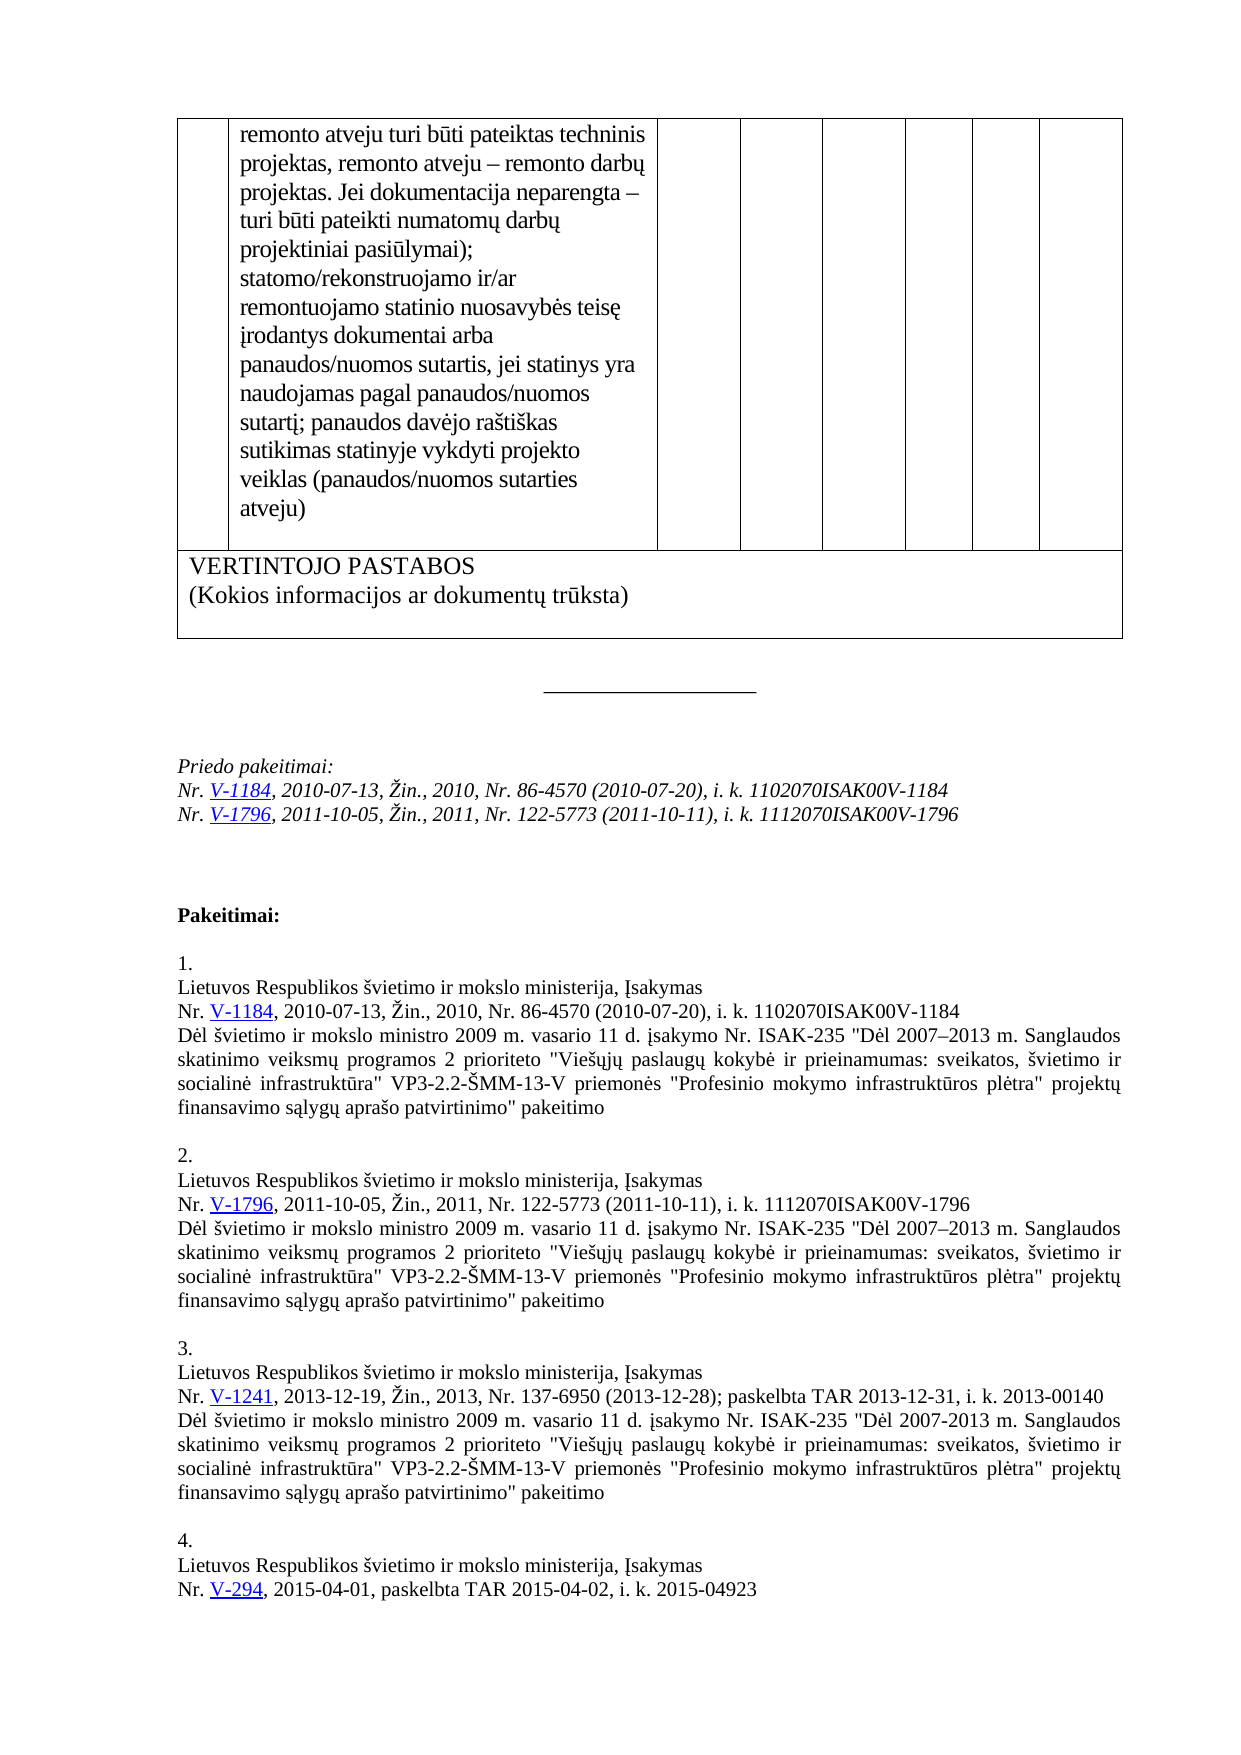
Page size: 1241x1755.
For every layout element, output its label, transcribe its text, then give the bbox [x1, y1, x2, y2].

table_cell [658, 119, 740, 550]
table_cell remonto atveju turi būti pateiktas techninis projektas, remonto atveju – remonto darbų projektas. Jei dokumentacija neparengta – turi būti pateikti numatomų darbų projektiniai pasiūlymai); statomo/rekonstruojamo ir/ar remontuojamo statinio nuosavybės teisę įrodantys dokumentai arba panaudos/nuomos sutartis, jei statinys yra naudojamas pagal panaudos/nuomos sutartį; panaudos davėjo raštiškas sutikimas statinyje vykdyti projekto veiklas (panaudos/nuomos sutarties atveju) [229, 119, 657, 550]
table_cell [973, 119, 1039, 550]
text 1. [177, 951, 1122, 975]
text Lietuvos Respublikos švietimo ir mokslo ministerija, Įsakymas [177, 975, 1122, 999]
text Dėl švietimo ir mokslo ministro 2009 m. vasario 11 d. įsakymo Nr. ISAK-235 "Dėl 2007-2013 m. Sanglaudos skatinimo veiksmų programos 2 prioriteto "Viešųjų paslaugų kokybė ir prieinamumas: sveikatos, švietimo ir socialinė infrastruktūra" VP3-2.2-ŠMM-13-V priemonės "Profesinio mokymo infrastruktūros plėtra" projektų finansavimo sąlygų aprašo patvirtinimo" pakeitimo [177, 1408, 1122, 1504]
text Lietuvos Respublikos švietimo ir mokslo ministerija, Įsakymas [177, 1360, 1122, 1384]
text Nr. V-1796, 2011-10-05, Žin., 2011, Nr. 122-5773 (2011-10-11), i. k. 1112070ISAK00V-1796 [177, 802, 1122, 826]
text Lietuvos Respublikos švietimo ir mokslo ministerija, Įsakymas [177, 1552, 1122, 1577]
text Priedo pakeitimai: [177, 754, 1122, 778]
table_cell [1040, 119, 1122, 550]
text Nr. V-1184, 2010-07-13, Žin., 2010, Nr. 86-4570 (2010-07-20), i. k. 1102070ISAK00V-1184 [177, 778, 1122, 802]
text Dėl švietimo ir mokslo ministro 2009 m. vasario 11 d. įsakymo Nr. ISAK-235 "Dėl 2007–2013 m. Sanglaudos skatinimo veiksmų programos 2 prioriteto "Viešųjų paslaugų kokybė ir prieinamumas: sveikatos, švietimo ir socialinė infrastruktūra" VP3-2.2-ŠMM-13-V priemonės "Profesinio mokymo infrastruktūros plėtra" projektų finansavimo sąlygų aprašo patvirtinimo" pakeitimo [177, 1023, 1122, 1119]
table_cell [906, 119, 972, 550]
table_cell VERTINTOJO PASTABOS (Kokios informacijos ar dokumentų trūksta) [178, 551, 1122, 638]
text Nr. V-1184, 2010-07-13, Žin., 2010, Nr. 86-4570 (2010-07-20), i. k. 1102070ISAK00V-1184 [177, 999, 1122, 1023]
text 3. [177, 1336, 1122, 1360]
text Nr. V-1241, 2013-12-19, Žin., 2013, Nr. 137-6950 (2013-12-28); paskelbta TAR 2013-12-31, i. k. 2013-00140 [177, 1384, 1122, 1408]
text Lietuvos Respublikos švietimo ir mokslo ministerija, Įsakymas [177, 1167, 1122, 1192]
table_cell [178, 119, 228, 550]
text Nr. V-1796, 2011-10-05, Žin., 2011, Nr. 122-5773 (2011-10-11), i. k. 1112070ISAK00V-1796 [177, 1192, 1122, 1216]
text _________________ [177, 667, 1122, 696]
text Dėl švietimo ir mokslo ministro 2009 m. vasario 11 d. įsakymo Nr. ISAK-235 "Dėl 2007–2013 m. Sanglaudos skatinimo veiksmų programos 2 prioriteto "Viešųjų paslaugų kokybė ir prieinamumas: sveikatos, švietimo ir socialinė infrastruktūra" VP3-2.2-ŠMM-13-V priemonės "Profesinio mokymo infrastruktūros plėtra" projektų finansavimo sąlygų aprašo patvirtinimo" pakeitimo [177, 1216, 1122, 1312]
text 2. [177, 1143, 1122, 1167]
text Pakeitimai: [177, 903, 1122, 927]
table_cell [823, 119, 905, 550]
text 4. [177, 1528, 1122, 1552]
table_cell [741, 119, 822, 550]
text Nr. V-294, 2015-04-01, paskelbta TAR 2015-04-02, i. k. 2015-04923 [177, 1577, 1122, 1601]
